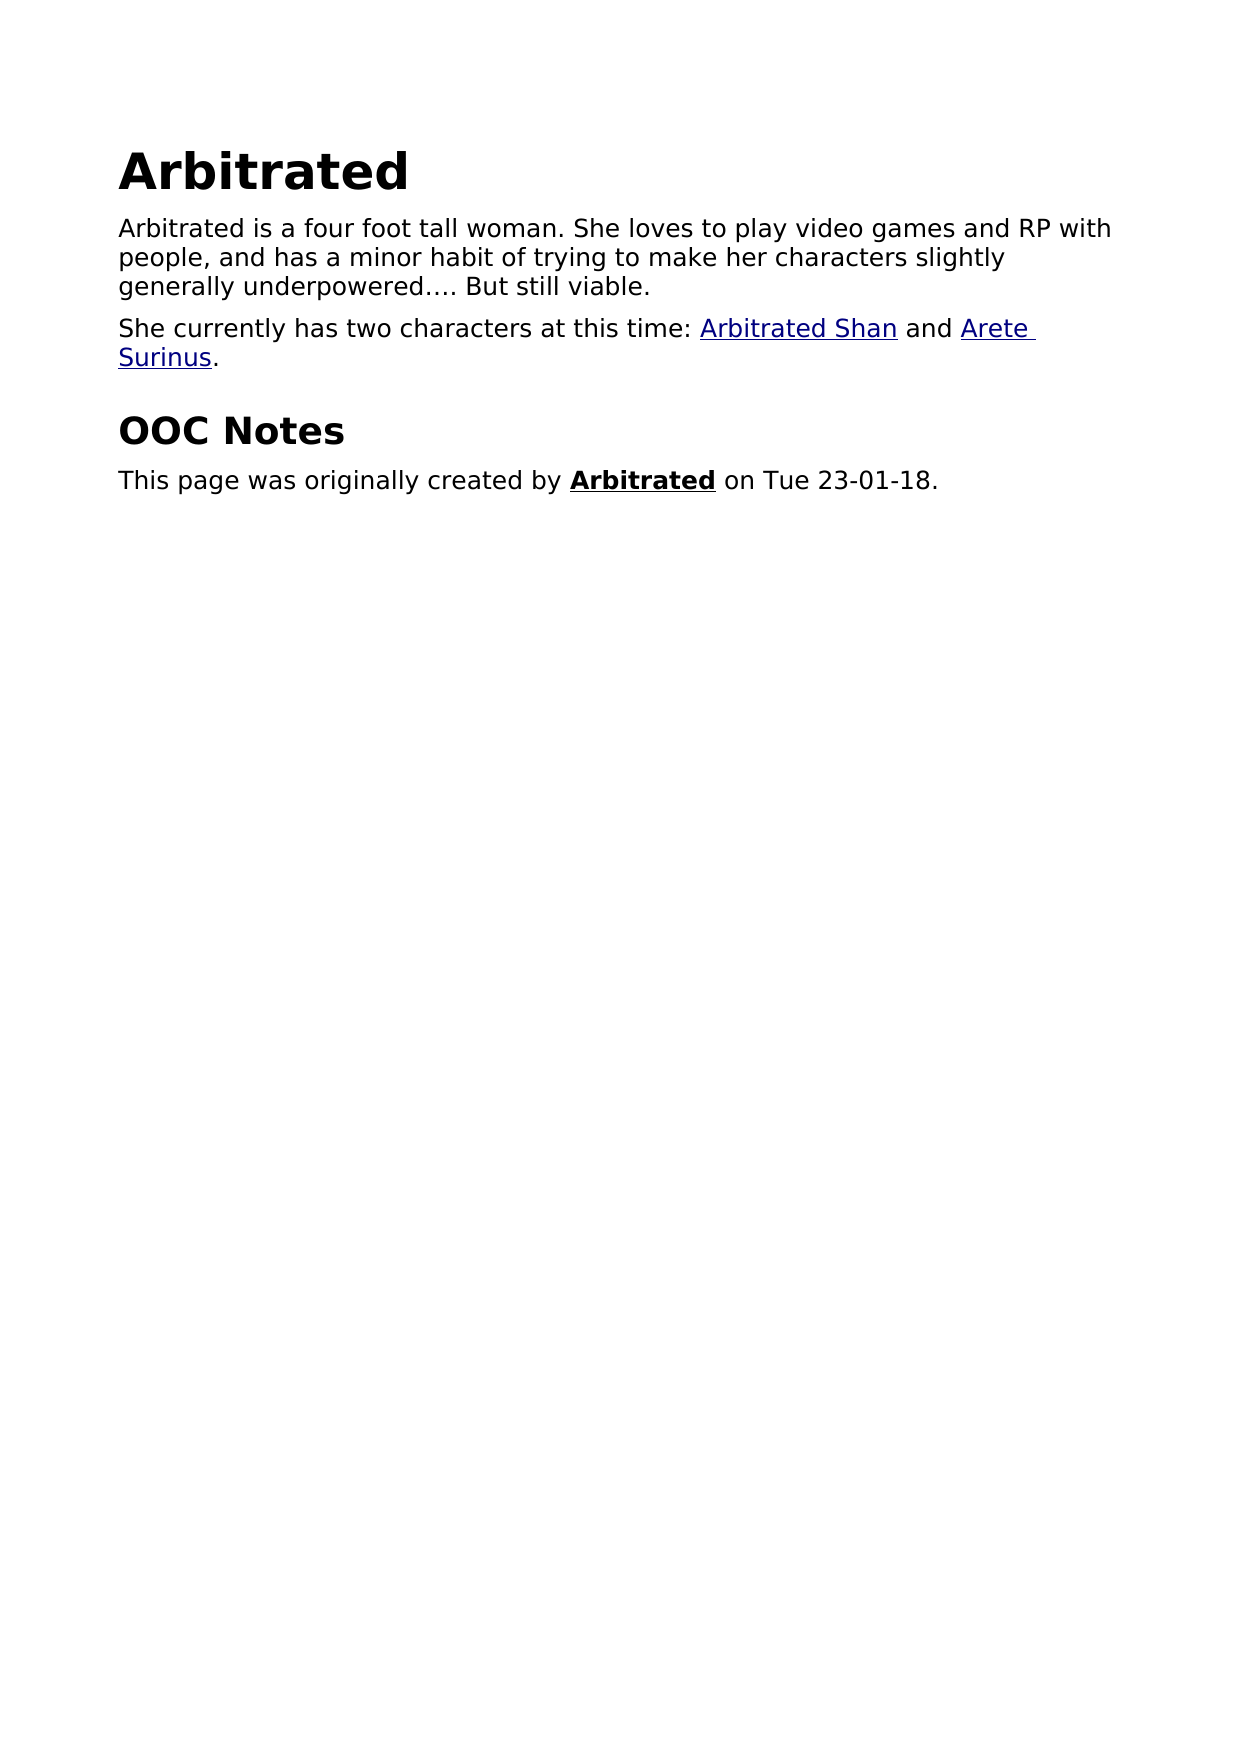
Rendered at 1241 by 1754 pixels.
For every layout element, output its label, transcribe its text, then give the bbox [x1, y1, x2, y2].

subtitle OOC Notes [118, 410, 1122, 453]
subtitle Arbitrated [118, 143, 1122, 201]
text This page was originally created by Arbitrated on Tue 23-01-18. [118, 466, 1122, 495]
text Arbitrated is a four foot tall woman. She loves to play video games and RP with people, and has a minor habit of trying to make her characters slightly generally underpowered…. But still viable. [118, 214, 1122, 301]
text She currently has two characters at this time: Arbitrated Shan and Arete Surinus. [118, 314, 1122, 372]
